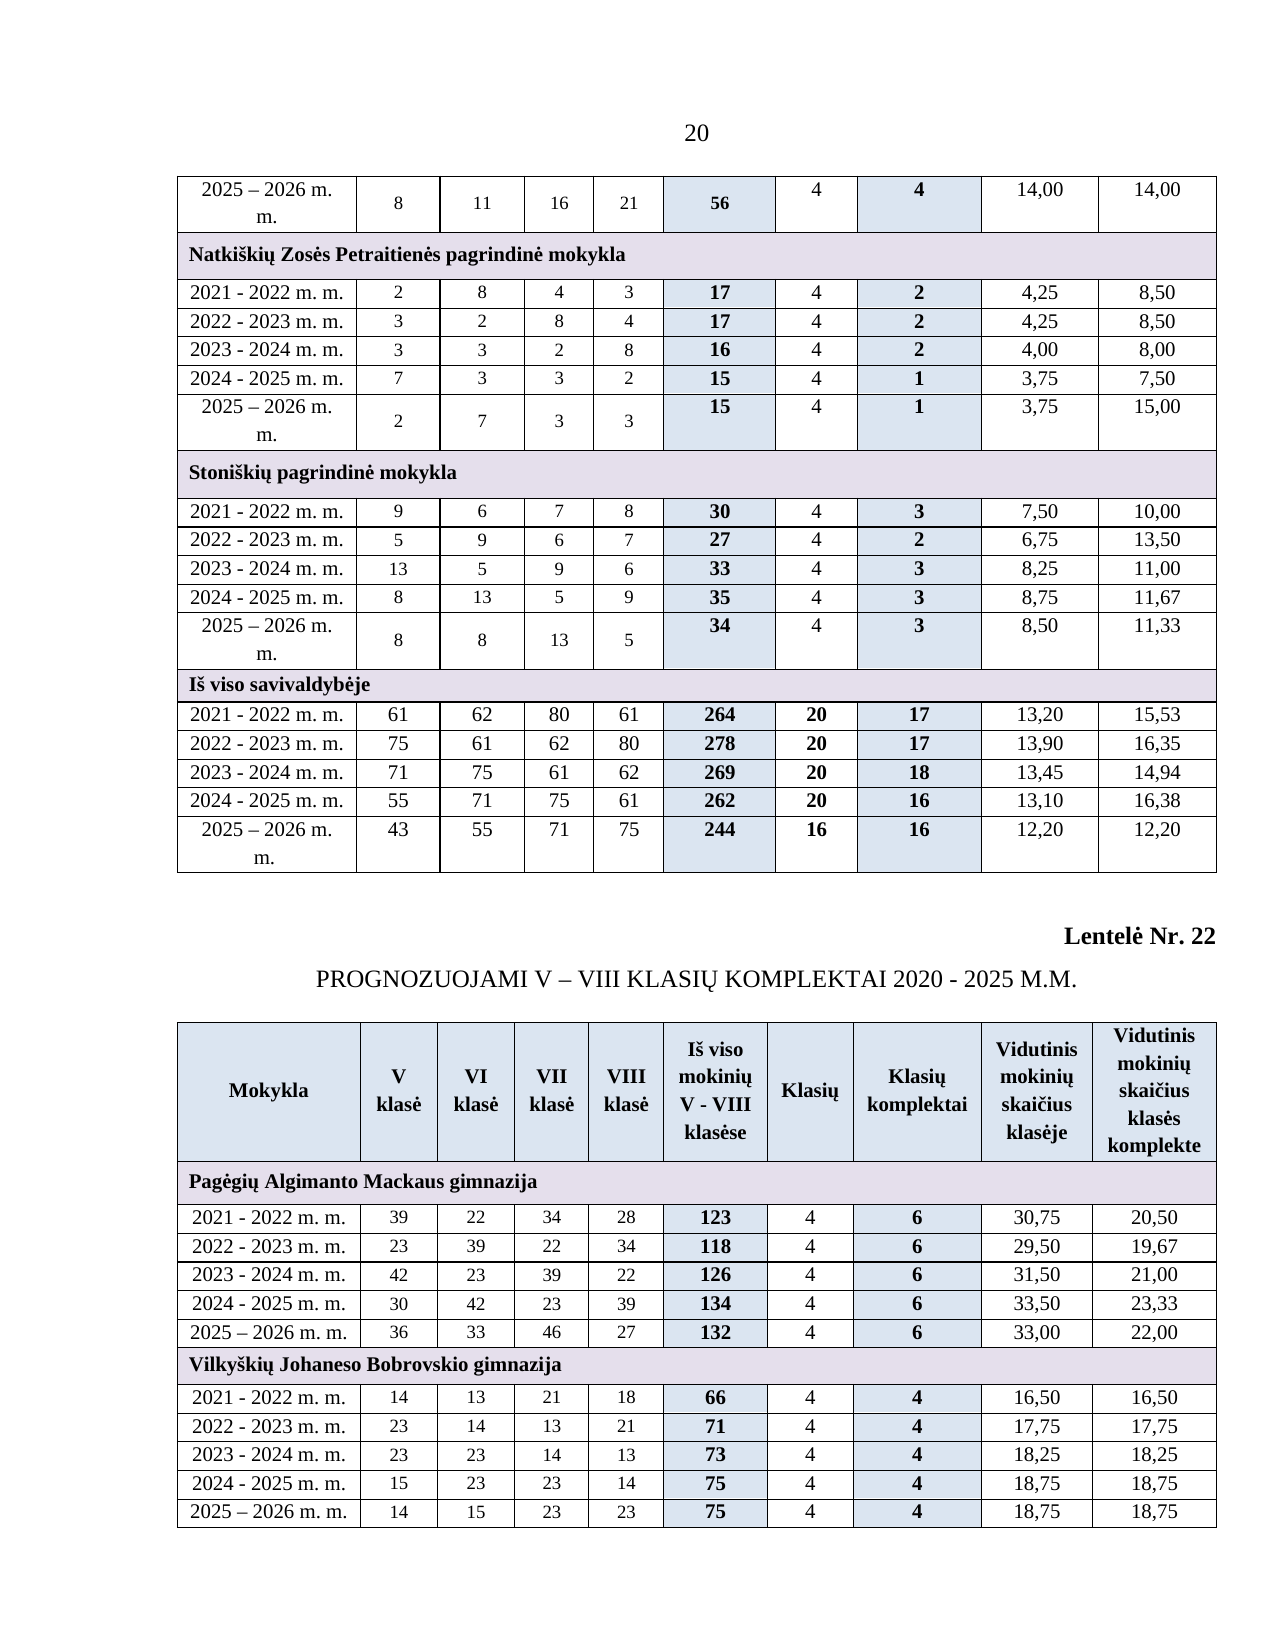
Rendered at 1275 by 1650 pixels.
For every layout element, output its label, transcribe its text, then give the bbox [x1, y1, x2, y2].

table_cell 4 [768, 1500, 853, 1527]
table_cell 13,45 [982, 760, 1098, 787]
table_cell 61 [441, 731, 524, 759]
table_cell 62 [594, 760, 663, 787]
table_cell 8 [357, 613, 439, 668]
table_cell 8 [594, 499, 663, 526]
table_cell 14 [361, 1500, 437, 1527]
table_cell 20 [776, 731, 857, 759]
table_cell 4 [854, 1414, 981, 1441]
table_cell 8 [441, 613, 524, 668]
table_cell Vilkyškių Johaneso Bobrovskio gimnazija [178, 1348, 1216, 1384]
table_cell 123 [664, 1205, 767, 1233]
table_cell 7 [441, 395, 524, 450]
table_cell 13,20 [982, 703, 1098, 730]
table_cell 36 [361, 1320, 437, 1347]
table_cell 11,33 [1099, 613, 1216, 668]
table_cell 5 [594, 613, 663, 668]
table_cell 17 [858, 703, 981, 730]
table_cell 4 [776, 366, 857, 393]
table_cell 17,75 [1093, 1414, 1216, 1441]
table_cell 23,33 [1093, 1291, 1216, 1319]
table_cell 22 [515, 1234, 588, 1261]
table_cell 13 [525, 613, 593, 668]
table_cell 75 [664, 1471, 767, 1498]
table_cell 17 [664, 309, 775, 336]
table_cell 4 [768, 1291, 853, 1319]
table_cell 56 [664, 177, 775, 232]
table_cell 20 [776, 760, 857, 787]
table_cell 19,67 [1093, 1234, 1216, 1261]
table_cell 16 [664, 337, 775, 365]
table_cell 42 [438, 1291, 514, 1319]
table_cell 15,00 [1099, 395, 1216, 450]
table_cell 6 [854, 1291, 981, 1319]
table_cell 4 [768, 1442, 853, 1470]
table_cell 4 [854, 1471, 981, 1498]
table_cell 23 [361, 1234, 437, 1261]
table_cell 4 [776, 337, 857, 365]
table_cell 4 [854, 1385, 981, 1412]
table_cell 2023 - 2024 m. m. [178, 556, 356, 584]
table_cell 264 [664, 703, 775, 730]
table_cell 21 [594, 177, 663, 232]
table_cell 2 [357, 395, 439, 450]
table_cell 2025 – 2026 m. m. [178, 817, 356, 872]
table_cell 7,50 [1099, 366, 1216, 393]
table_cell 8,50 [1099, 309, 1216, 336]
table_cell Stoniškių pagrindinė mokykla [178, 451, 1216, 498]
table_cell 71 [525, 817, 593, 872]
table_cell 3 [594, 395, 663, 450]
table_cell 43 [357, 817, 439, 872]
table_cell 16 [858, 817, 981, 872]
table_cell 18,75 [1093, 1500, 1216, 1527]
table_cell 2025 – 2026 m. m. [178, 613, 356, 668]
table_cell 11,67 [1099, 585, 1216, 612]
table_cell 134 [664, 1291, 767, 1319]
table_cell 14,00 [982, 177, 1098, 232]
table_cell 34 [589, 1234, 663, 1261]
table_cell 8 [357, 177, 439, 232]
table_cell 2021 - 2022 m. m. [178, 1385, 360, 1412]
table_cell 3 [594, 280, 663, 307]
table_cell 3,75 [982, 395, 1098, 450]
table_cell 2024 - 2025 m. m. [178, 1471, 360, 1498]
table_cell 4 [594, 309, 663, 336]
table_cell 132 [664, 1320, 767, 1347]
table_cell 2 [858, 280, 981, 307]
text PROGNOZUOJAMI V – VIII KLASIŲ KOMPLEKTAI 2020 - 2025 M.M. [177, 964, 1216, 993]
table_cell 23 [438, 1442, 514, 1470]
table_cell 35 [664, 585, 775, 612]
table_cell 30,75 [982, 1205, 1092, 1233]
table_cell 62 [525, 731, 593, 759]
table_cell 73 [664, 1442, 767, 1470]
table_cell 4 [776, 177, 857, 232]
table_cell 55 [441, 817, 524, 872]
table_cell 4 [776, 499, 857, 526]
table_cell 31,50 [982, 1263, 1092, 1290]
table_cell 18,75 [982, 1500, 1092, 1527]
table_cell 33 [438, 1320, 514, 1347]
table_cell 4 [776, 309, 857, 336]
table_header Vidutinis mokinių skaičius klasėje [982, 1023, 1092, 1161]
table_cell 2025 – 2026 m. m. [178, 395, 356, 450]
table_cell 8,75 [982, 585, 1098, 612]
table_cell 3 [357, 337, 439, 365]
table_cell 15 [664, 366, 775, 393]
table_cell 4,00 [982, 337, 1098, 365]
table_cell 269 [664, 760, 775, 787]
table_cell 22 [589, 1263, 663, 1290]
table_cell 18 [858, 760, 981, 787]
table_cell 28 [589, 1205, 663, 1233]
table_cell 4,25 [982, 309, 1098, 336]
table_cell 9 [441, 528, 524, 555]
table_cell 16,38 [1099, 788, 1216, 816]
table_cell 2024 - 2025 m. m. [178, 788, 356, 816]
table_cell 2 [441, 309, 524, 336]
table_cell 8 [357, 585, 439, 612]
table_cell 75 [525, 788, 593, 816]
table_cell 34 [515, 1205, 588, 1233]
table_cell 46 [515, 1320, 588, 1347]
table_cell 4 [768, 1263, 853, 1290]
table_cell 4 [776, 280, 857, 307]
table_cell 71 [357, 760, 439, 787]
table_cell 3 [858, 499, 981, 526]
table_cell 6 [594, 556, 663, 584]
table_cell 2022 - 2023 m. m. [178, 1234, 360, 1261]
table_cell Natkiškių Zosės Petraitienės pagrindinė mokykla [178, 233, 1216, 279]
table_cell 75 [664, 1500, 767, 1527]
table_cell 14 [589, 1471, 663, 1498]
table_cell 2022 - 2023 m. m. [178, 731, 356, 759]
table_cell 23 [589, 1500, 663, 1527]
table_cell 4 [768, 1385, 853, 1412]
text Lentelė Nr. 22 [177, 921, 1216, 950]
table_cell 80 [594, 731, 663, 759]
table_cell 39 [515, 1263, 588, 1290]
table_cell 13 [438, 1385, 514, 1412]
table_cell 2022 - 2023 m. m. [178, 309, 356, 336]
table_cell 23 [361, 1414, 437, 1441]
table_cell 3 [357, 309, 439, 336]
table_cell 33,50 [982, 1291, 1092, 1319]
table_cell 4 [854, 1442, 981, 1470]
table_cell 4 [776, 528, 857, 555]
table_cell 8,50 [1099, 280, 1216, 307]
table_cell 4 [768, 1320, 853, 1347]
table_cell 2021 - 2022 m. m. [178, 1205, 360, 1233]
table_cell 2 [525, 337, 593, 365]
table_cell 33,00 [982, 1320, 1092, 1347]
table_cell 21,00 [1093, 1263, 1216, 1290]
table_cell 61 [594, 788, 663, 816]
table_cell 4,25 [982, 280, 1098, 307]
table_header VII klasė [515, 1023, 588, 1161]
table_cell 2 [858, 337, 981, 365]
table_cell 3,75 [982, 366, 1098, 393]
table_cell 244 [664, 817, 775, 872]
table_cell 8 [594, 337, 663, 365]
table_cell 11 [441, 177, 524, 232]
table_cell 61 [525, 760, 593, 787]
table_cell 17 [858, 731, 981, 759]
table_cell 3 [858, 613, 981, 668]
table_cell 30 [361, 1291, 437, 1319]
table_cell 42 [361, 1263, 437, 1290]
table_cell 12,20 [982, 817, 1098, 872]
table_cell 20 [776, 788, 857, 816]
table_cell 5 [357, 528, 439, 555]
table_cell 30 [664, 499, 775, 526]
table_cell 6 [525, 528, 593, 555]
table_cell 80 [525, 703, 593, 730]
table_cell 2 [858, 528, 981, 555]
table_cell 14,94 [1099, 760, 1216, 787]
table_cell 18,25 [1093, 1442, 1216, 1470]
table_header VI klasė [438, 1023, 514, 1161]
table_cell 9 [594, 585, 663, 612]
table_cell 13,10 [982, 788, 1098, 816]
table_cell 23 [515, 1500, 588, 1527]
table_header Klasių komplektai [854, 1023, 981, 1161]
table_cell 12,20 [1099, 817, 1216, 872]
table_cell 14 [361, 1385, 437, 1412]
table_cell 2025 – 2026 m. m. [178, 1500, 360, 1527]
table_cell 16,50 [982, 1385, 1092, 1412]
table_cell 3 [525, 395, 593, 450]
table_cell 2021 - 2022 m. m. [178, 703, 356, 730]
table_cell 15 [664, 395, 775, 450]
table_cell 21 [515, 1385, 588, 1412]
table_header Mokykla [178, 1023, 360, 1161]
table_cell 4 [768, 1471, 853, 1498]
table_cell 14,00 [1099, 177, 1216, 232]
table_cell 8 [525, 309, 593, 336]
table_cell 2023 - 2024 m. m. [178, 760, 356, 787]
table_cell 5 [525, 585, 593, 612]
table_cell Iš viso savivaldybėje [178, 670, 1216, 701]
table_header VIII klasė [589, 1023, 663, 1161]
table_cell 1 [858, 366, 981, 393]
table_cell 27 [589, 1320, 663, 1347]
table_cell 7,50 [982, 499, 1098, 526]
table_cell 2025 – 2026 m. m. [178, 1320, 360, 1347]
table_cell 8,25 [982, 556, 1098, 584]
table_cell 2024 - 2025 m. m. [178, 585, 356, 612]
table_cell 4 [776, 585, 857, 612]
table_cell 126 [664, 1263, 767, 1290]
table_cell 7 [525, 499, 593, 526]
table_cell 118 [664, 1234, 767, 1261]
table_cell 4 [768, 1414, 853, 1441]
table_cell 61 [594, 703, 663, 730]
table_cell 5 [441, 556, 524, 584]
table_cell 2022 - 2023 m. m. [178, 1414, 360, 1441]
table_cell 4 [768, 1234, 853, 1261]
table_cell 13 [589, 1442, 663, 1470]
table_cell 14 [515, 1442, 588, 1470]
table_cell 10,00 [1099, 499, 1216, 526]
table_header Iš viso mokinių V - VIII klasėse [664, 1023, 767, 1161]
table_cell 23 [515, 1291, 588, 1319]
table_cell 11,00 [1099, 556, 1216, 584]
table_cell 23 [515, 1471, 588, 1498]
table_cell 7 [594, 528, 663, 555]
table_cell 61 [357, 703, 439, 730]
table_cell 9 [357, 499, 439, 526]
table_cell Pagėgių Algimanto Mackaus gimnazija [178, 1162, 1216, 1204]
table_cell 66 [664, 1385, 767, 1412]
table_cell 4 [858, 177, 981, 232]
table_cell 2022 - 2023 m. m. [178, 528, 356, 555]
table_cell 2 [594, 366, 663, 393]
table_cell 2023 - 2024 m. m. [178, 1263, 360, 1290]
table_cell 1 [858, 395, 981, 450]
table_cell 2024 - 2025 m. m. [178, 366, 356, 393]
table_header Klasių [768, 1023, 853, 1161]
table_cell 75 [594, 817, 663, 872]
table_cell 71 [441, 788, 524, 816]
table_cell 18,75 [1093, 1471, 1216, 1498]
table_cell 13 [441, 585, 524, 612]
table_cell 23 [438, 1471, 514, 1498]
table_cell 2025 – 2026 m. m. [178, 177, 356, 232]
table_cell 6 [854, 1263, 981, 1290]
table_cell 18 [589, 1385, 663, 1412]
table_cell 4 [776, 613, 857, 668]
table_cell 3 [441, 337, 524, 365]
table_cell 16,35 [1099, 731, 1216, 759]
table_cell 39 [361, 1205, 437, 1233]
table_cell 71 [664, 1414, 767, 1441]
table_cell 13 [357, 556, 439, 584]
table_cell 75 [357, 731, 439, 759]
table_cell 3 [858, 556, 981, 584]
table_cell 4 [776, 556, 857, 584]
table_cell 16 [858, 788, 981, 816]
table_cell 16 [525, 177, 593, 232]
table_cell 3 [441, 366, 524, 393]
table_cell 3 [858, 585, 981, 612]
table_cell 262 [664, 788, 775, 816]
table_cell 8,50 [982, 613, 1098, 668]
table_cell 27 [664, 528, 775, 555]
table_cell 3 [525, 366, 593, 393]
table_cell 2 [357, 280, 439, 307]
table_cell 23 [361, 1442, 437, 1470]
table_cell 29,50 [982, 1234, 1092, 1261]
table_cell 39 [589, 1291, 663, 1319]
table_cell 55 [357, 788, 439, 816]
table_cell 9 [525, 556, 593, 584]
table_cell 4 [854, 1500, 981, 1527]
table_cell 23 [438, 1263, 514, 1290]
table_cell 13,90 [982, 731, 1098, 759]
table_cell 20,50 [1093, 1205, 1216, 1233]
table_cell 17,75 [982, 1414, 1092, 1441]
table_cell 15,53 [1099, 703, 1216, 730]
table_cell 8,00 [1099, 337, 1216, 365]
table_cell 278 [664, 731, 775, 759]
table_cell 18,75 [982, 1471, 1092, 1498]
table_cell 16,50 [1093, 1385, 1216, 1412]
table_cell 18,25 [982, 1442, 1092, 1470]
table_cell 13,50 [1099, 528, 1216, 555]
table_cell 2 [858, 309, 981, 336]
table_cell 33 [664, 556, 775, 584]
table_cell 6,75 [982, 528, 1098, 555]
table_cell 21 [589, 1414, 663, 1441]
table_cell 16 [776, 817, 857, 872]
table_cell 8 [441, 280, 524, 307]
table_cell 14 [438, 1414, 514, 1441]
table_cell 2021 - 2022 m. m. [178, 499, 356, 526]
table_cell 6 [854, 1320, 981, 1347]
table_cell 6 [441, 499, 524, 526]
table_cell 6 [854, 1234, 981, 1261]
table_cell 22 [438, 1205, 514, 1233]
table_cell 4 [525, 280, 593, 307]
table_cell 15 [361, 1471, 437, 1498]
table_cell 39 [438, 1234, 514, 1261]
table_cell 20 [776, 703, 857, 730]
table_cell 2023 - 2024 m. m. [178, 1442, 360, 1470]
table_cell 62 [441, 703, 524, 730]
table_cell 75 [441, 760, 524, 787]
table_cell 4 [776, 395, 857, 450]
table_header V klasė [361, 1023, 437, 1161]
table_header Vidutinis mokinių skaičius klasės komplekte [1093, 1023, 1216, 1161]
table_cell 17 [664, 280, 775, 307]
table_cell 4 [768, 1205, 853, 1233]
table_cell 2023 - 2024 m. m. [178, 337, 356, 365]
table_cell 2024 - 2025 m. m. [178, 1291, 360, 1319]
table_cell 22,00 [1093, 1320, 1216, 1347]
table_cell 7 [357, 366, 439, 393]
table_cell 13 [515, 1414, 588, 1441]
table_cell 2021 - 2022 m. m. [178, 280, 356, 307]
table_cell 6 [854, 1205, 981, 1233]
table_cell 34 [664, 613, 775, 668]
table_cell 15 [438, 1500, 514, 1527]
